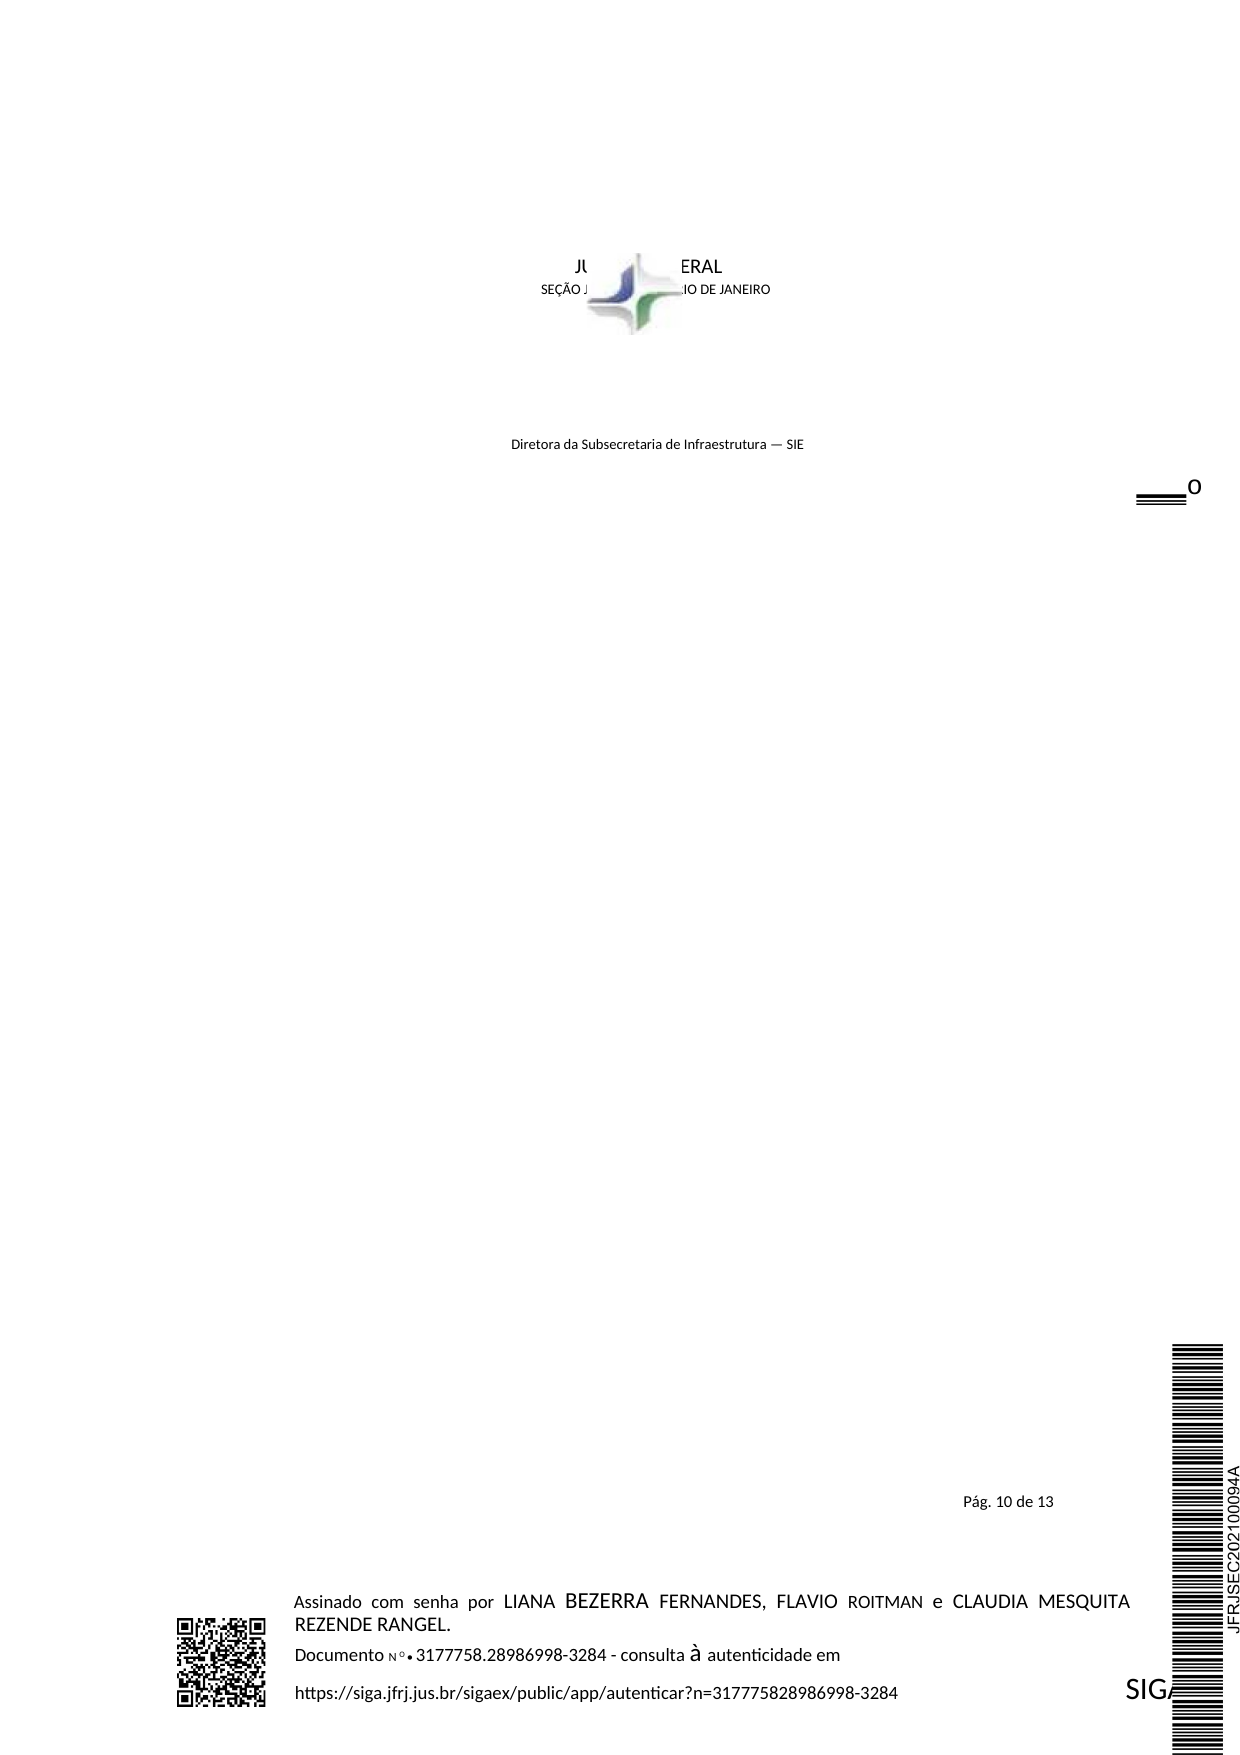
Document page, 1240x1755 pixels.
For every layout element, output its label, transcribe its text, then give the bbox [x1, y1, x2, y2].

text Diretora da Subsecretaria de Infraestrutura — SIE [511, 435, 1201, 453]
text o [495, 472, 1203, 504]
